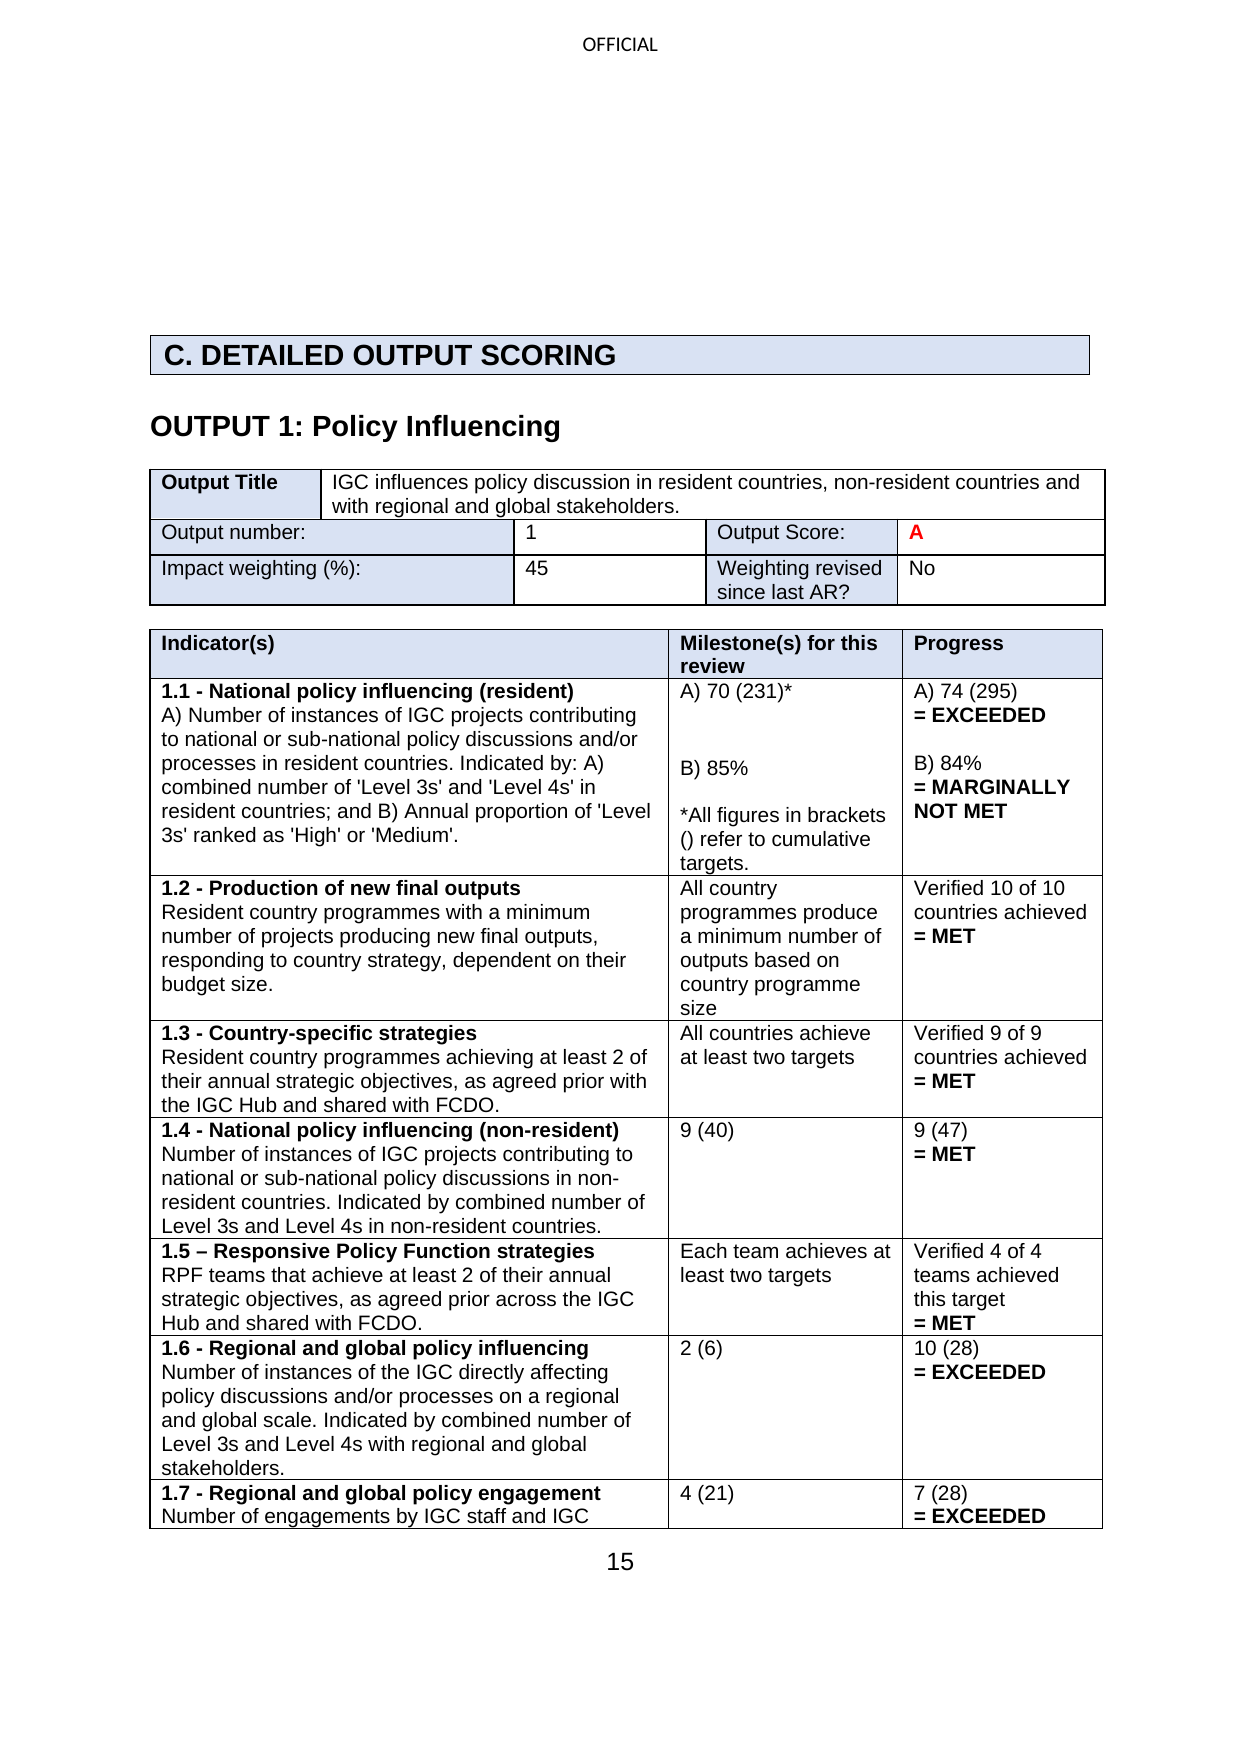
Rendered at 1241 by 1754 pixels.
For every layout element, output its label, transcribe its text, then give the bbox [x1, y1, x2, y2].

table_cell 7 (28) = EXCEEDED [903, 1480, 1102, 1528]
table_cell 9 (40) [669, 1118, 902, 1238]
table_cell 1.6 - Regional and global policy influencing Number of instances of the IGC directly affecting policy discussions and/or processes on a regional and global scale. Indicated by combined number of Level 3s and Level 4s with regional and global stakeholders. [151, 1336, 668, 1479]
table_cell 1.1 - National policy influencing (resident) A) Number of instances of IGC projects contributing to national or sub-national policy discussions and/or processes in resident countries. Indicated by: A) combined number of 'Level 3s' and 'Level 4s' in resident countries; and B) Annual proportion of 'Level 3s' ranked as 'High' or 'Medium'. [151, 679, 668, 875]
table_cell 1.7 - Regional and global policy engagement Number of engagements by IGC staff and IGC [151, 1480, 668, 1528]
table_cell A) 74 (295) = EXCEEDED B) 84% = MARGINALLY NOT MET [903, 679, 1102, 875]
table_cell Weighting revised since last AR? [707, 556, 897, 604]
table_cell 45 [515, 556, 705, 604]
table_cell 10 (28) = EXCEEDED [903, 1336, 1102, 1479]
table_cell Output number: [151, 520, 513, 554]
table_cell Verified 9 of 9 countries achieved = MET [903, 1021, 1102, 1117]
table_cell 1 [515, 520, 705, 554]
table_cell Each team achieves at least two targets [669, 1239, 902, 1334]
table_cell 1.5 – Responsive Policy Function strategies RPF teams that achieve at least 2 of their annual strategic objectives, as agreed prior across the IGC Hub and shared with FCDO. [151, 1239, 668, 1334]
table_cell Verified 10 of 10 countries achieved = MET [903, 876, 1102, 1020]
table_cell 9 (47) = MET [903, 1118, 1102, 1238]
table_header Output Title [151, 470, 320, 518]
table_cell 1.2 - Production of new final outputs Resident country programmes with a minimum number of projects producing new final outputs, responding to country strategy, dependent on their budget size. [151, 876, 668, 1020]
table_cell A [898, 520, 1104, 554]
subtitle C. DETAILED OUTPUT SCORING [151, 336, 1089, 374]
table_cell No [898, 556, 1104, 604]
table_cell Output Score: [707, 520, 897, 554]
table_header IGC influences policy discussion in resident countries, non-resident countries and with regional and global stakeholders. [322, 470, 1104, 518]
table_cell A) 70 (231)* B) 85% *All figures in brackets () refer to cumulative targets. [669, 679, 902, 875]
table_header Milestone(s) for this review [669, 630, 902, 678]
table_cell 1.3 - Country-specific strategies Resident country programmes achieving at least 2 of their annual strategic objectives, as agreed prior with the IGC Hub and shared with FCDO. [151, 1021, 668, 1117]
table_cell 1.4 - National policy influencing (non-resident) Number of instances of IGC projects contributing to national or sub-national policy discussions in non-resident countries. Indicated by combined number of Level 3s and Level 4s in non-resident countries. [151, 1118, 668, 1238]
table_cell 2 (6) [669, 1336, 902, 1479]
table_cell Impact weighting (%): [151, 556, 513, 604]
table_header Indicator(s) [151, 630, 668, 678]
table_cell 4 (21) [669, 1480, 902, 1528]
table_header Progress [903, 630, 1102, 678]
table_cell All country programmes produce a minimum number of outputs based on country programme size [669, 876, 902, 1020]
text OUTPUT 1: Policy Influencing [150, 408, 1090, 442]
table_cell Verified 4 of 4 teams achieved this target = MET [903, 1239, 1102, 1334]
table_cell All countries achieve at least two targets [669, 1021, 902, 1117]
